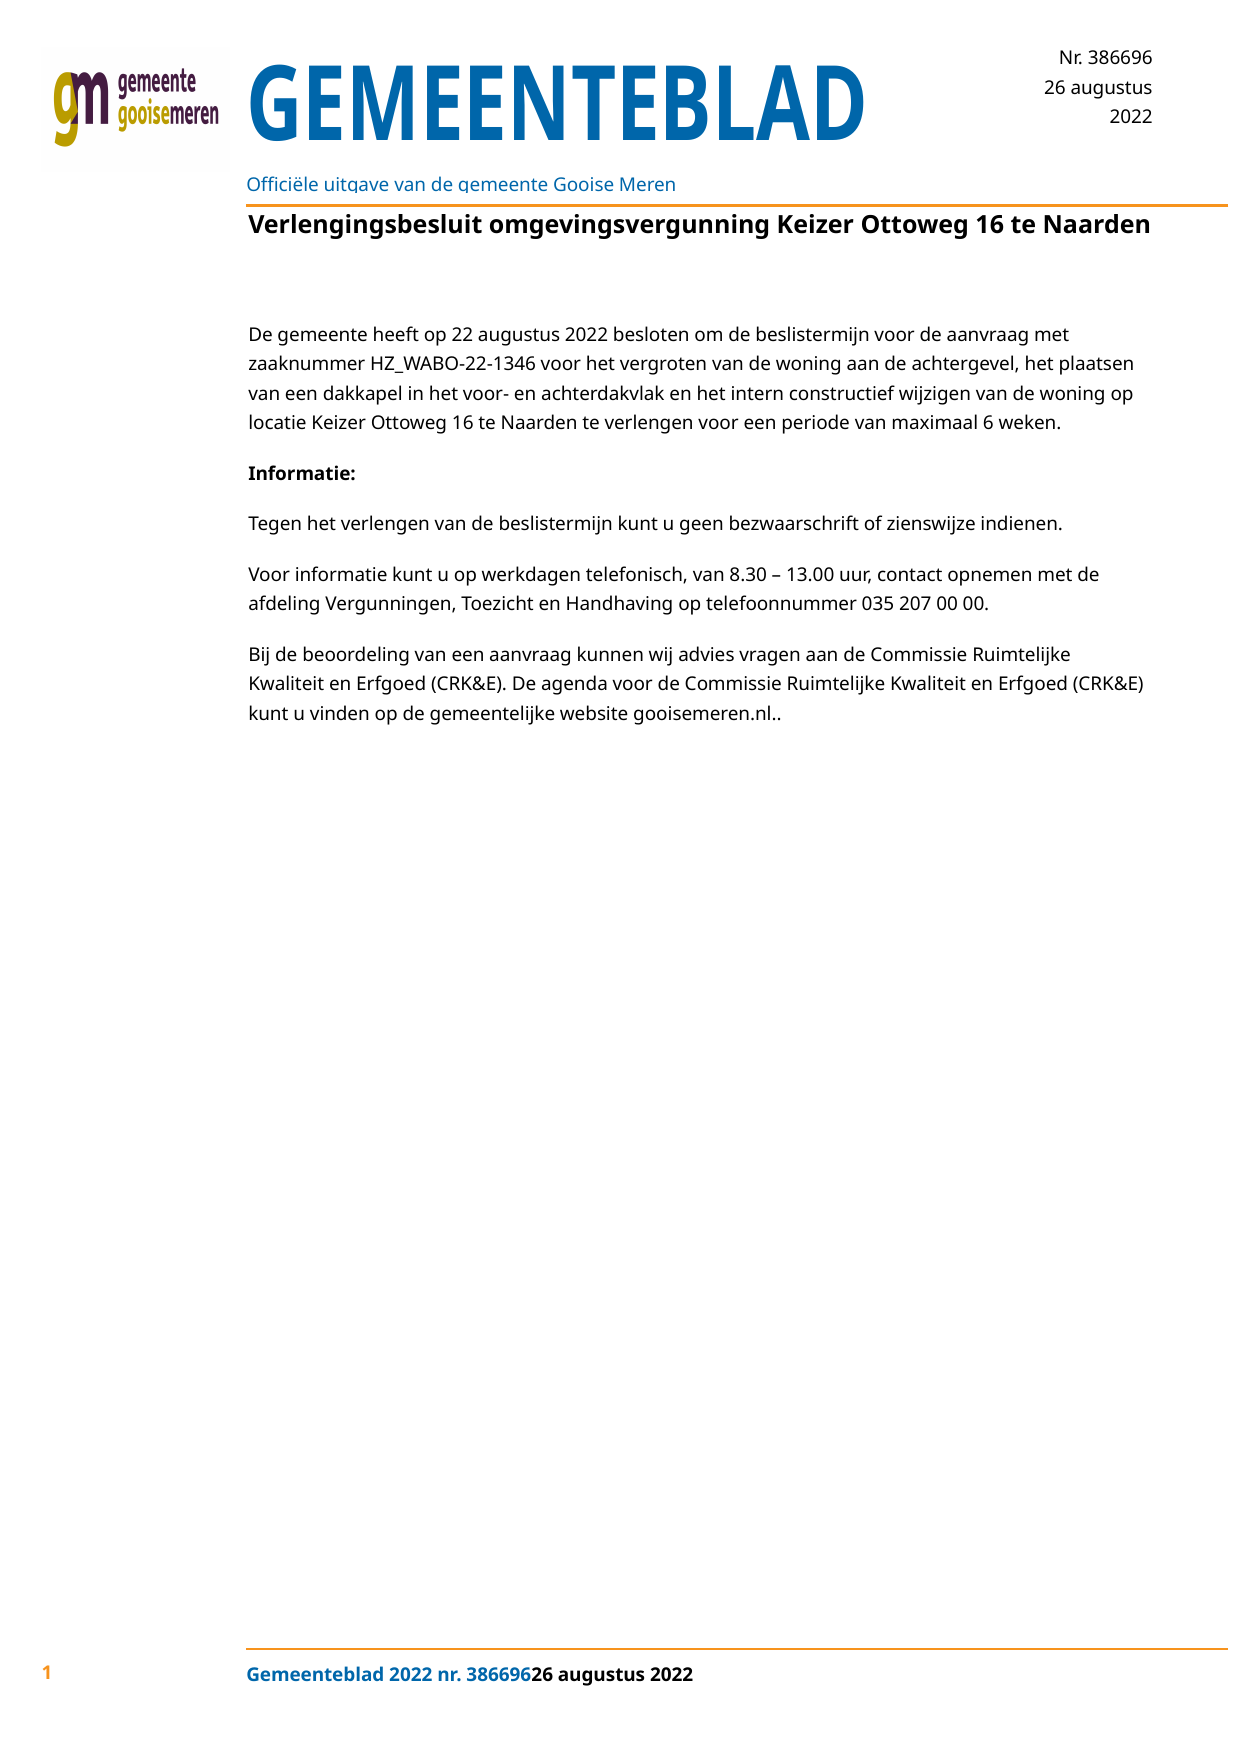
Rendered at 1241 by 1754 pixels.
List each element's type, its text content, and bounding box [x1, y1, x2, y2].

text Bij de beoordeling van een aanvraag kunnen wij advies vragen aan de Commissie Ruimtelijke Kwaliteit en Erfgoed (CRK&E). De agenda voor de Commissie Ruimtelijke Kwaliteit en Erfgoed (CRK&E) kunt u vinden op de gemeentelijke website gooisemeren.nl.. [248, 641, 1152, 726]
text De gemeente heeft op 22 augustus 2022 besloten om de beslistermijn voor de aanvraag met zaaknummer HZ_WABO-22-1346 voor het vergroten van de woning aan de achtergevel, het plaatsen van een dakkapel in het voor- en achterdakvlak en het intern constructief wijzigen van de woning op locatie Keizer Ottoweg 16 te Naarden te verlengen voor een periode van maximaal 6 weken. [248, 321, 1152, 435]
picture [41, 47, 231, 172]
text Informatie: [248, 460, 1152, 486]
text Voor informatie kunt u op werkdagen telefonisch, van 8.30 – 13.00 uur, contact opnemen met de afdeling Vergunningen, Toezicht en Handhaving op telefoonnummer 035 207 00 00. [248, 561, 1152, 616]
text Tegen het verlengen van de beslistermijn kunt u geen bezwaarschrift of zienswijze indienen. [248, 510, 1152, 536]
text Verlengingsbesluit omgevingsvergunning Keizer Ottoweg 16 te Naarden [248, 207, 1152, 241]
